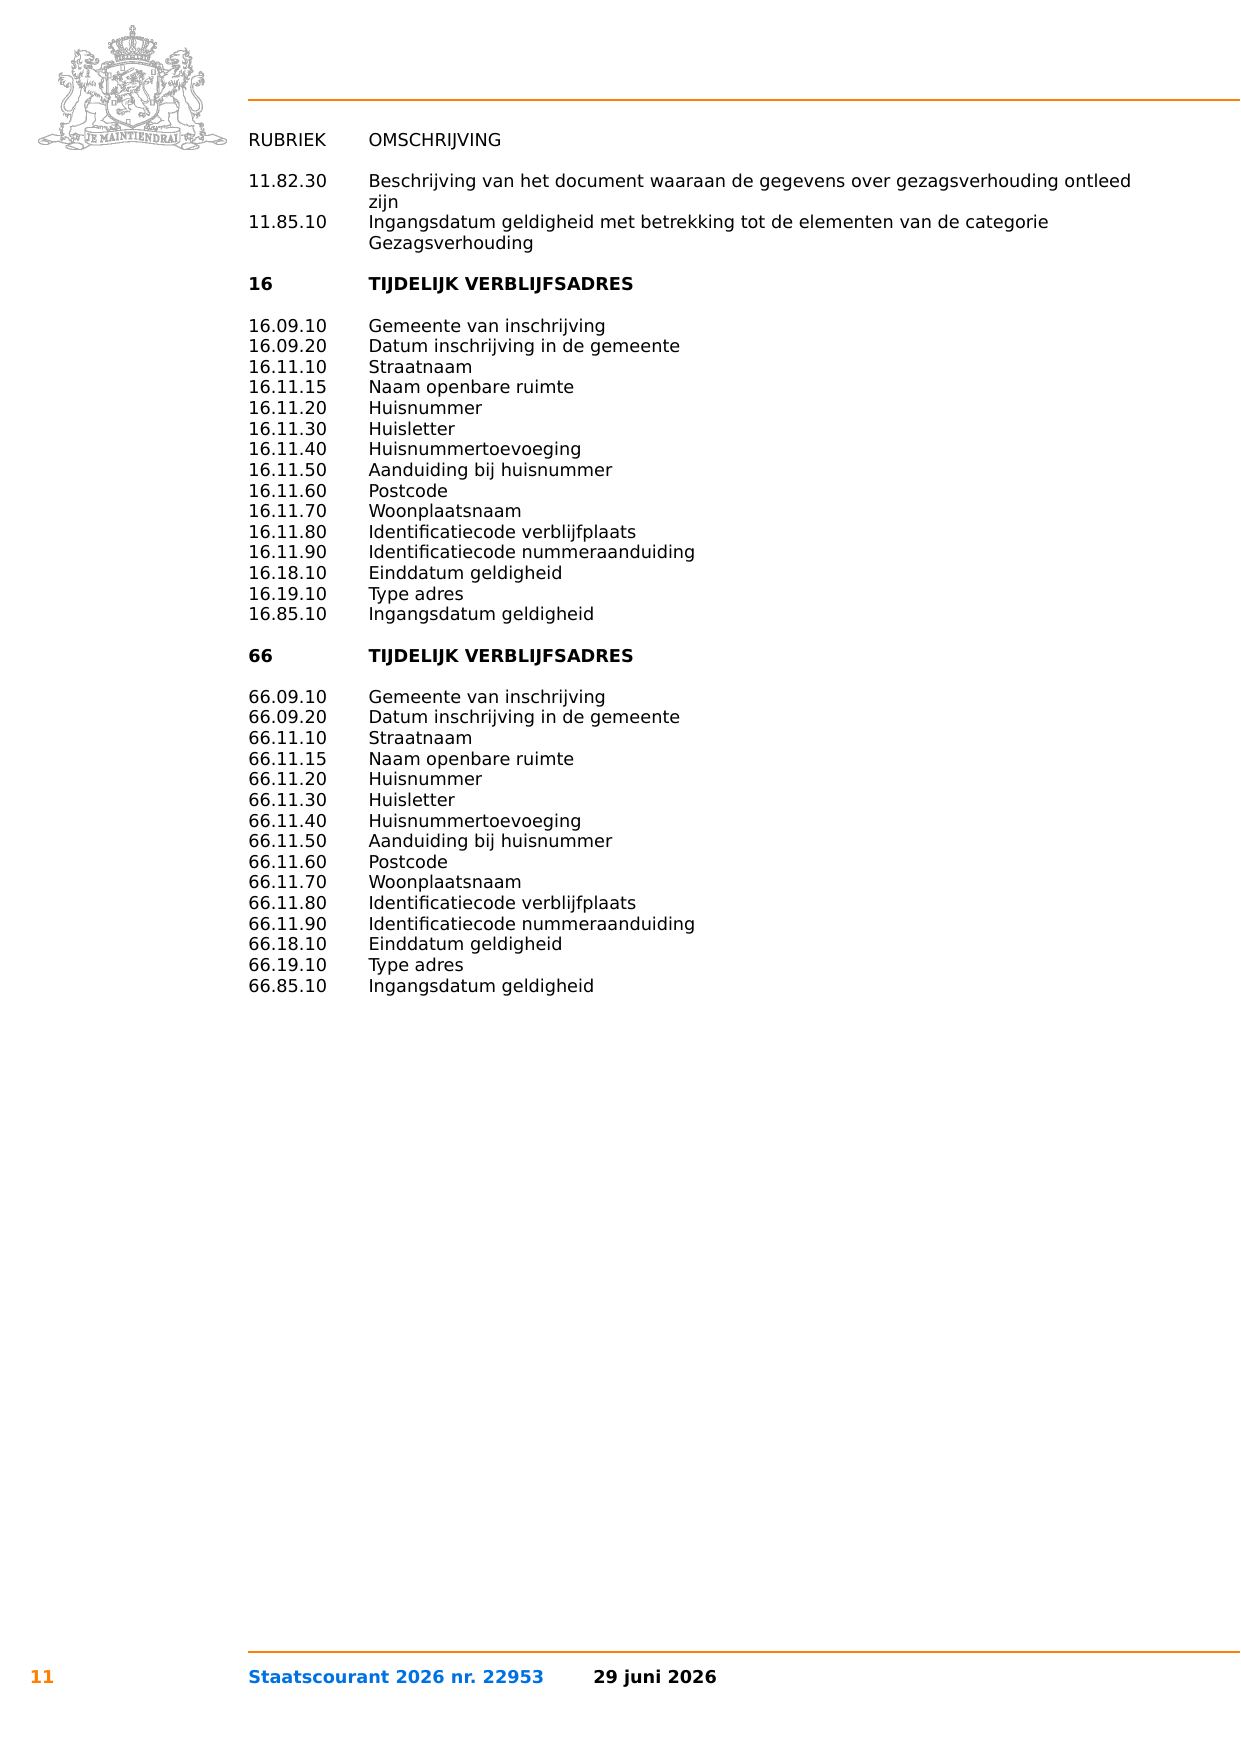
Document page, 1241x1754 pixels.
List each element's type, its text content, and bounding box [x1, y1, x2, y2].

table_cell 16.11.50 [248, 460, 362, 481]
table_cell 66.11.10 [248, 728, 362, 749]
table_cell 66.09.10 [248, 687, 362, 707]
table_cell Postcode [363, 481, 1163, 501]
table_cell 16.85.10 [248, 604, 362, 625]
table_cell Huisletter [363, 419, 1163, 439]
table_cell [363, 625, 1163, 646]
table_cell 16.11.60 [248, 481, 362, 501]
table_cell [248, 151, 362, 171]
table_cell 16 [248, 274, 362, 295]
table_cell [363, 666, 1163, 687]
table_cell 16.11.10 [248, 357, 362, 377]
table_cell TIJDELIJK VERBLIJFSADRES [363, 274, 1163, 295]
table_cell Ingangsdatum geldigheid [363, 604, 1163, 625]
table_cell [363, 151, 1163, 171]
table_cell Woonplaatsnaam [363, 873, 1163, 893]
table_cell [248, 295, 362, 316]
table_cell 66.11.50 [248, 831, 362, 852]
table_header RUBRIEK [248, 130, 362, 151]
table_cell 16.11.70 [248, 501, 362, 522]
table_cell [248, 666, 362, 687]
table_cell 16.11.90 [248, 543, 362, 563]
table_cell 16.09.10 [248, 316, 362, 336]
table_cell Huisnummertoevoeging [363, 811, 1163, 831]
table_cell Ingangsdatum geldigheid met betrekking tot de elementen van de categorie Gezagsverhouding [363, 213, 1163, 254]
table_cell [363, 295, 1163, 316]
table_cell 66.19.10 [248, 955, 362, 976]
table_cell Straatnaam [363, 357, 1163, 377]
table_cell Straatnaam [363, 728, 1163, 749]
table_cell Gemeente van inschrijving [363, 687, 1163, 707]
table_cell 16.09.20 [248, 336, 362, 357]
table_cell Huisnummer [363, 398, 1163, 419]
table_cell Identificatiecode nummeraanduiding [363, 543, 1163, 563]
table_cell 11.82.30 [248, 171, 362, 212]
table_cell 16.19.10 [248, 584, 362, 604]
table_cell 66.85.10 [248, 976, 362, 996]
table_cell 11.85.10 [248, 213, 362, 254]
table_cell 66.11.90 [248, 914, 362, 934]
table_cell 16.18.10 [248, 563, 362, 584]
table_cell Aanduiding bij huisnummer [363, 831, 1163, 852]
table_cell Identificatiecode nummeraanduiding [363, 914, 1163, 934]
table_cell Einddatum geldigheid [363, 934, 1163, 955]
table_cell 16.11.40 [248, 439, 362, 460]
table_cell 16.11.20 [248, 398, 362, 419]
table_cell Woonplaatsnaam [363, 501, 1163, 522]
picture [38, 25, 227, 150]
table_cell [363, 254, 1163, 274]
table_cell Huisnummertoevoeging [363, 439, 1163, 460]
table_cell Type adres [363, 955, 1163, 976]
table_cell 16.11.30 [248, 419, 362, 439]
table_cell 16.11.80 [248, 522, 362, 542]
table_cell Naam openbare ruimte [363, 749, 1163, 769]
table_header OMSCHRIJVING [363, 130, 1163, 151]
table_cell 66.11.80 [248, 893, 362, 914]
table_cell Identificatiecode verblijfplaats [363, 893, 1163, 914]
table_cell 66.11.70 [248, 873, 362, 893]
table_cell 66 [248, 646, 362, 666]
table_cell Identificatiecode verblijfplaats [363, 522, 1163, 542]
table_cell Huisnummer [363, 769, 1163, 790]
table_cell Datum inschrijving in de gemeente [363, 708, 1163, 728]
table_cell Type adres [363, 584, 1163, 604]
table_cell Datum inschrijving in de gemeente [363, 336, 1163, 357]
table_cell Aanduiding bij huisnummer [363, 460, 1163, 481]
table_cell 66.11.15 [248, 749, 362, 769]
table_cell [248, 625, 362, 646]
table_cell TIJDELIJK VERBLIJFSADRES [363, 646, 1163, 666]
table_cell 16.11.15 [248, 378, 362, 398]
table_cell [248, 254, 362, 274]
table_cell Ingangsdatum geldigheid [363, 976, 1163, 996]
table_cell Postcode [363, 852, 1163, 872]
table_cell Einddatum geldigheid [363, 563, 1163, 584]
table_cell Beschrijving van het document waaraan de gegevens over gezagsverhouding ontleed zijn [363, 171, 1163, 212]
table_cell Gemeente van inschrijving [363, 316, 1163, 336]
table_cell 66.11.40 [248, 811, 362, 831]
table_cell Huisletter [363, 790, 1163, 811]
table_cell 66.18.10 [248, 934, 362, 955]
table_cell 66.11.60 [248, 852, 362, 872]
table_cell Naam openbare ruimte [363, 378, 1163, 398]
table_cell 66.11.20 [248, 769, 362, 790]
table_cell 66.09.20 [248, 708, 362, 728]
table_cell 66.11.30 [248, 790, 362, 811]
